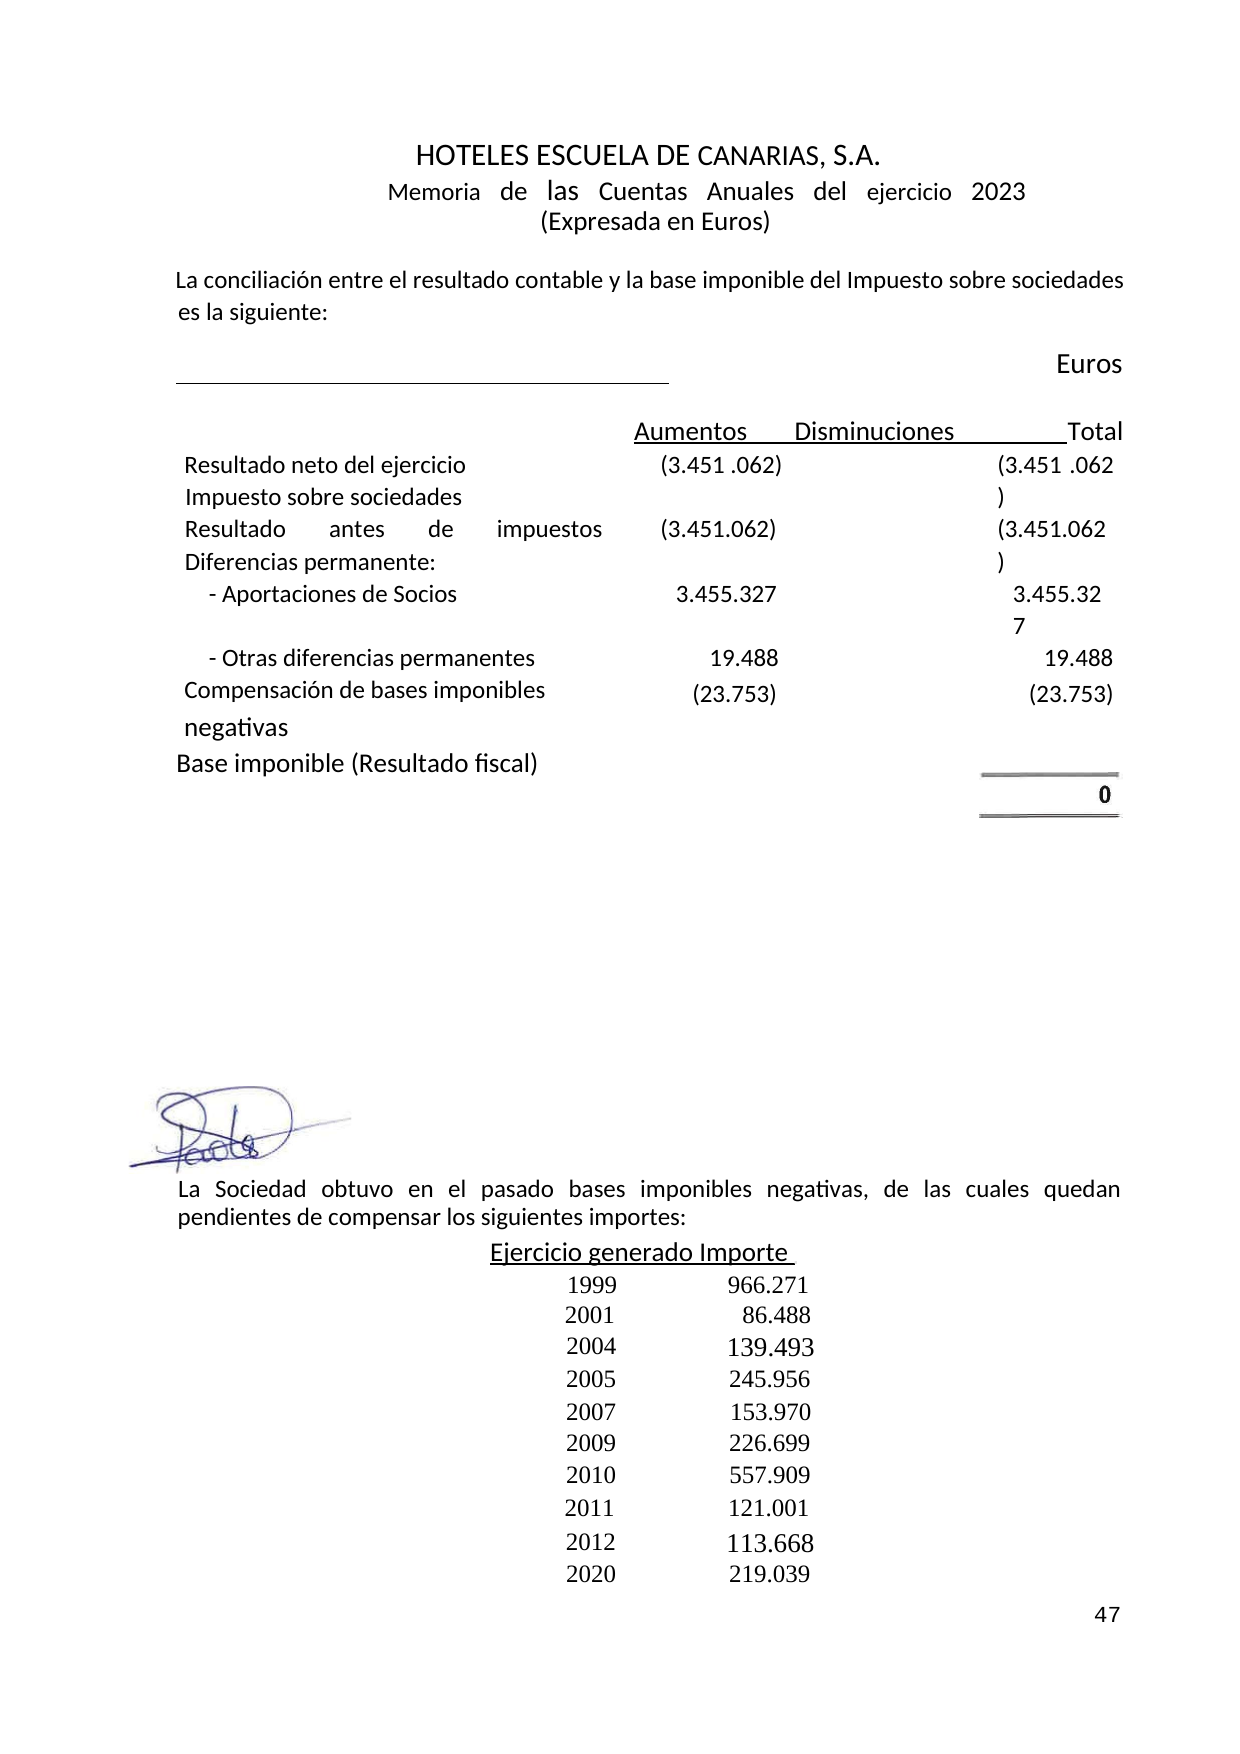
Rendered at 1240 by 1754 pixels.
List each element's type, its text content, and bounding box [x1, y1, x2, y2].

text Aumentos Disminuciones Total [176, 414, 1123, 447]
table_cell 2020 [490, 1560, 701, 1590]
text La conciliación entre el resultado contable y la base imponible del Impuesto sobre sociedades [175, 267, 1221, 294]
table_cell 2005 [490, 1364, 701, 1397]
table_cell (3.451.062) [637, 514, 997, 578]
table_cell 557.909 [701, 1460, 823, 1493]
table_cell 113.668 [701, 1527, 823, 1559]
table_cell 2009 [490, 1428, 701, 1460]
table_cell 966.271 [701, 1270, 823, 1300]
table_cell (23.753) [997, 674, 1113, 710]
text es la siguiente: [177, 298, 1123, 326]
table_cell 153.970 [701, 1397, 823, 1428]
table_header (3.451 .062) [637, 449, 997, 513]
table_cell 219.039 [701, 1560, 823, 1590]
table_cell 2012 [490, 1527, 701, 1559]
table_cell (3.451.062) [997, 514, 1113, 578]
table_cell 19.488 [637, 642, 997, 674]
text Euros [176, 345, 1122, 380]
table_cell Compensación de bases imponibles [184, 674, 637, 710]
text La Sociedad obtuvo en el pasado bases imponibles negativas, de las cuales quedan pendientes de compensar los siguientes importes: [177, 1176, 1123, 1231]
table_cell 19.488 [997, 642, 1113, 674]
table_cell 139.493 [701, 1331, 823, 1364]
text Base imponible (Resultado fiscal) [176, 747, 1123, 818]
table_cell 3.455.327 [997, 578, 1113, 642]
table_cell 226.699 [701, 1428, 823, 1460]
table_cell - Otras diferencias permanentes [184, 642, 637, 674]
table_cell 2007 [490, 1397, 701, 1428]
table_header Ejercicio generado Importe [490, 1235, 823, 1270]
table_header (3.451 .062) [997, 449, 1113, 513]
table_cell 1999 [490, 1270, 701, 1300]
table_cell 121.001 [701, 1493, 823, 1527]
table_cell 245.956 [701, 1364, 823, 1397]
table_header Resultado neto del ejercicio Impuesto sobre sociedades [184, 449, 637, 513]
text negativas [183, 710, 1123, 743]
table_cell 2011 [490, 1493, 701, 1527]
table_cell (23.753) [637, 674, 997, 710]
table_cell 2004 [490, 1331, 701, 1364]
table_cell Resultado antes de impuestos Diferencias permanente: [184, 514, 637, 578]
table_cell 86.488 [701, 1300, 823, 1331]
table_cell 2001 [490, 1300, 701, 1331]
table_cell 3.455.327 [637, 578, 997, 642]
table_cell - Aportaciones de Socios [184, 578, 637, 642]
table_cell 2010 [490, 1460, 701, 1493]
